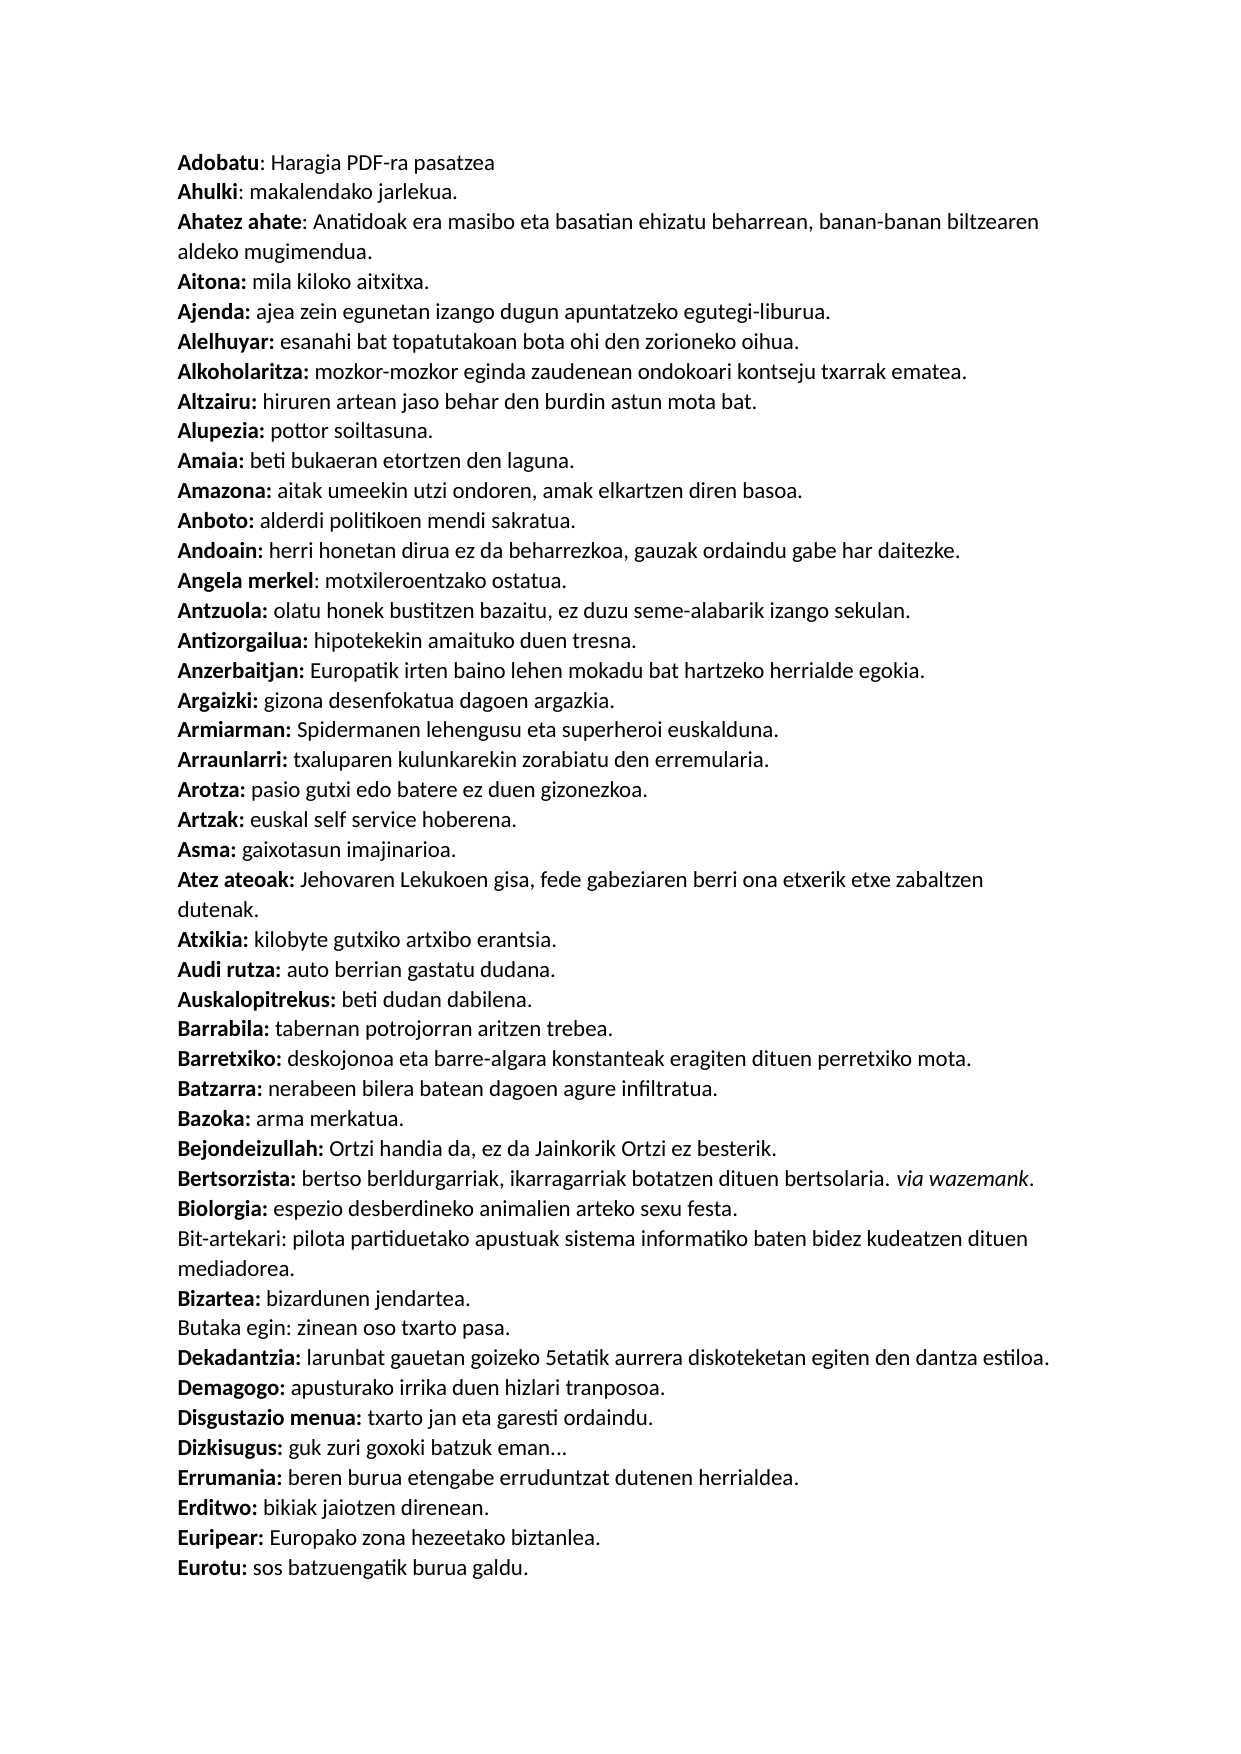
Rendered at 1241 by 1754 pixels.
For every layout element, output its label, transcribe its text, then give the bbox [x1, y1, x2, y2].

text Adobatu: Haragia PDF-ra pasatzea Ahulki: makalendako jarlekua. Ahatez ahate: Anatidoak era masibo eta basatian ehizatu beharrean, banan-banan biltzearen aldeko mugimendua. Aitona: mila kiloko aitxitxa. Ajenda: ajea zein egunetan izango dugun apuntatzeko egutegi-liburua. Alelhuyar: esanahi bat topatutakoan bota ohi den zorioneko oihua. Alkoholaritza: mozkor-mozkor eginda zaudenean ondokoari kontseju txarrak ematea. Altzairu: hiruren artean jaso behar den burdin astun mota bat. Alupezia: pottor soiltasuna. Amaia: beti bukaeran etortzen den laguna. Amazona: aitak umeekin utzi ondoren, amak elkartzen diren basoa. Anboto: alderdi politikoen mendi sakratua. Andoain: herri honetan dirua ez da beharrezkoa, gauzak ordaindu gabe har daitezke. Angela merkel: motxileroentzako ostatua. Antzuola: olatu honek bustitzen bazaitu, ez duzu seme-alabarik izango sekulan. Antizorgailua: hipotekekin amaituko duen tresna. Anzerbaitjan: Europatik irten baino lehen mokadu bat hartzeko herrialde egokia. Argaizki: gizona desenfokatua dagoen argazkia. Armiarman: Spidermanen lehengusu eta superheroi euskalduna. Arraunlarri: txaluparen kulunkarekin zorabiatu den erremularia. Arotza: pasio gutxi edo batere ez duen gizonezkoa. Artzak: euskal self service hoberena. Asma: gaixotasun imajinarioa. Atez ateoak: Jehovaren Lekukoen gisa, fede gabeziaren berri ona etxerik etxe zabaltzen dutenak. Atxikia: kilobyte gutxiko artxibo erantsia. Audi rutza: auto berrian gastatu dudana. Auskalopitrekus: beti dudan dabilena. Barrabila: tabernan potrojorran aritzen trebea. Barretxiko: deskojonoa eta barre-algara konstanteak eragiten dituen perretxiko mota. Batzarra: nerabeen bilera batean dagoen agure infiltratua. Bazoka: arma merkatua. Bejondeizullah: Ortzi handia da, ez da Jainkorik Ortzi ez besterik. Bertsorzista: bertso berldurgarriak, ikarragarriak botatzen dituen bertsolaria. via wazemank. Biolorgia: espezio desberdineko animalien arteko sexu festa. Bit-artekari: pilota partiduetako apustuak sistema informatiko baten bidez kudeatzen dituen mediadorea. Bizartea: bizardunen jendartea. Butaka egin: zinean oso txarto pasa. Dekadantzia: larunbat gauetan goizeko 5etatik aurrera diskoteketan egiten den dantza estiloa. Demagogo: apusturako irrika duen hizlari tranposoa. Disgustazio menua: txarto jan eta garesti ordaindu. Dizkisugus: guk zuri goxoki batzuk eman... Errumania: beren burua etengabe erruduntzat dutenen herrialdea. Erditwo: bikiak jaiotzen direnean. Euripear: Europako zona hezeetako biztanlea. Eurotu: sos batzuengatik burua galdu. [177, 148, 1063, 1581]
